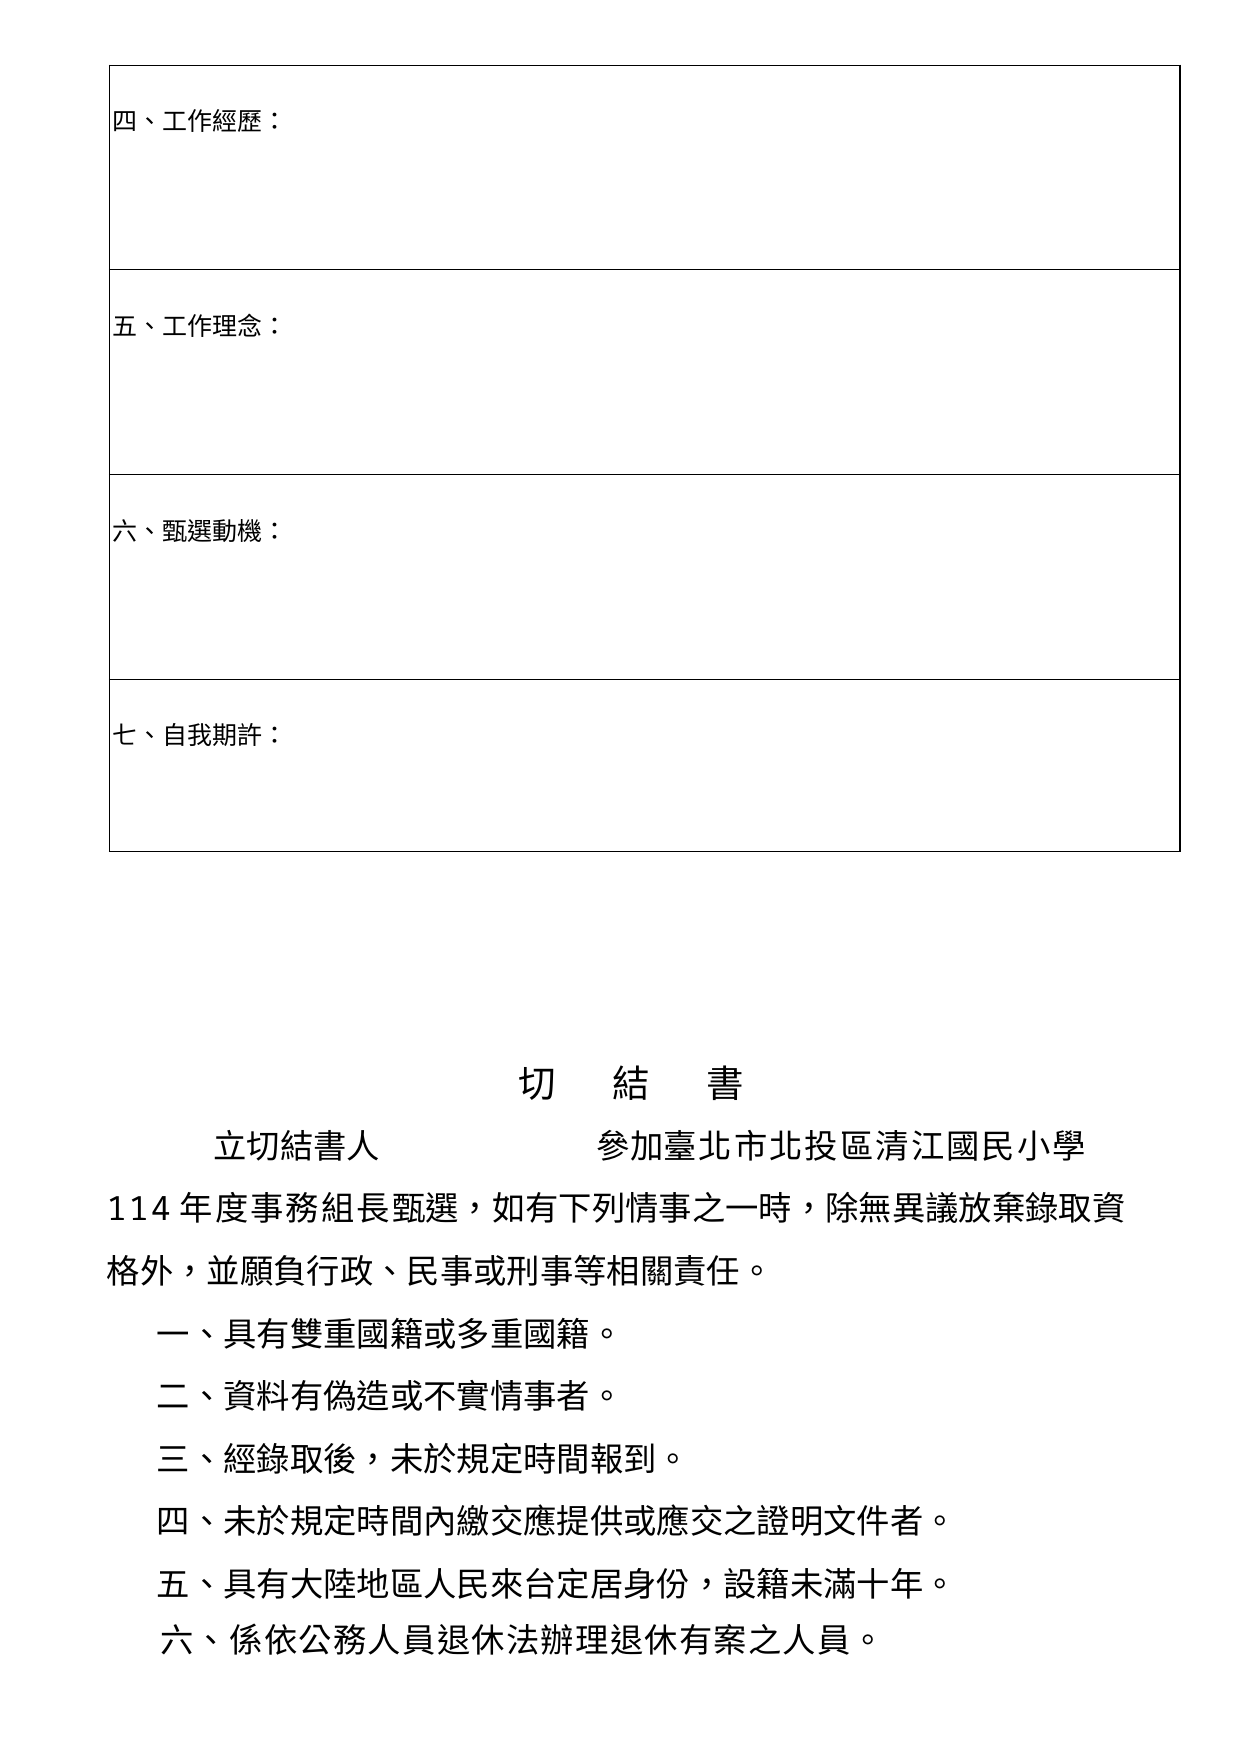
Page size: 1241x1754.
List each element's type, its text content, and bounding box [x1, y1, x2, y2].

text 二、資料有偽造或不實情事者。 [106, 1352, 1134, 1415]
text 三、經錄取後，未於規定時間報到。 [106, 1415, 1134, 1477]
text 五、具有大陸地區人民來台定居身份，設籍未滿十年。 [106, 1540, 1134, 1602]
text 四、未於規定時間內繳交應提供或應交之證明文件者。 [106, 1477, 1134, 1540]
table_cell 七、自我期許： [110, 680, 1179, 851]
text 立切結書人 參加臺北市北投區清江國民小學114年度事務組長甄選，如有下列情事之一時，除無異議放棄錄取資格外，並願負行政、民事或刑事等相關責任。 [106, 1102, 1134, 1290]
table_cell 六、甄選動機： [110, 475, 1179, 678]
text 切 結 書 [128, 1040, 1134, 1102]
table_cell 五、工作理念： [110, 270, 1179, 474]
text 六、係依公務人員退休法辦理退休有案之人員。 [106, 1602, 1134, 1665]
text 一、具有雙重國籍或多重國籍。 [106, 1290, 1134, 1352]
table_cell 四、工作經歷： [110, 66, 1179, 269]
